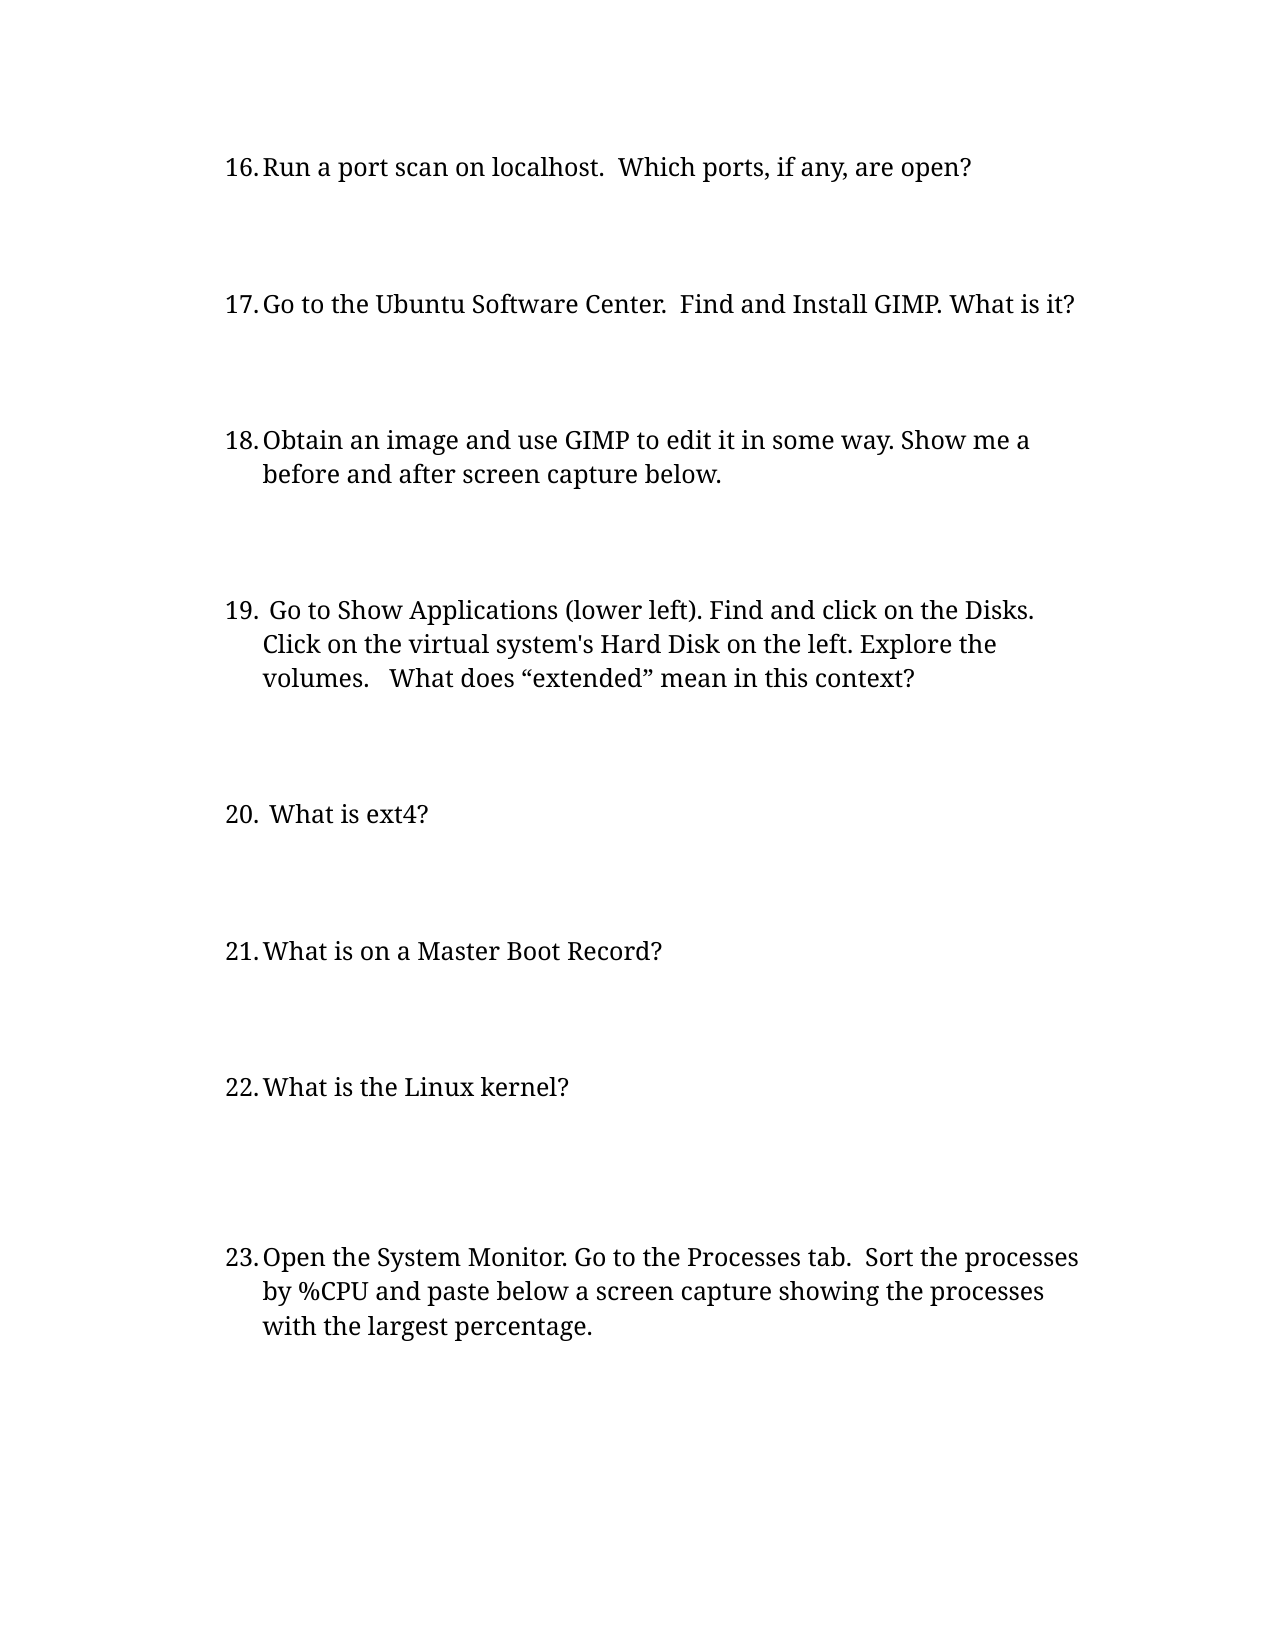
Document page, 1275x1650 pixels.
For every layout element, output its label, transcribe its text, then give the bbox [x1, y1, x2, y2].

list What is the Linux kernel? [225, 1070, 1087, 1104]
list Go to the Ubuntu Software Center. Find and Install GIMP. What is it? [225, 286, 1087, 320]
list Go to Show Applications (lower left). Find and click on the Disks. Click on the virtual system's Hard Disk on the left. Explore the volumes. What does “extended” mean in this context? [225, 593, 1087, 695]
list What is ext4? [225, 797, 1087, 831]
list Run a port scan on localhost. Which ports, if any, are open? [225, 150, 1087, 184]
list Obtain an image and use GIMP to edit it in some way. Show me a before and after screen capture below. [225, 422, 1087, 491]
list What is on a Master Boot Record? [225, 933, 1087, 967]
list Open the System Monitor. Go to the Processes tab. Sort the processes by %CPU and paste below a screen capture showing the processes with the largest percentage. [225, 1240, 1087, 1342]
